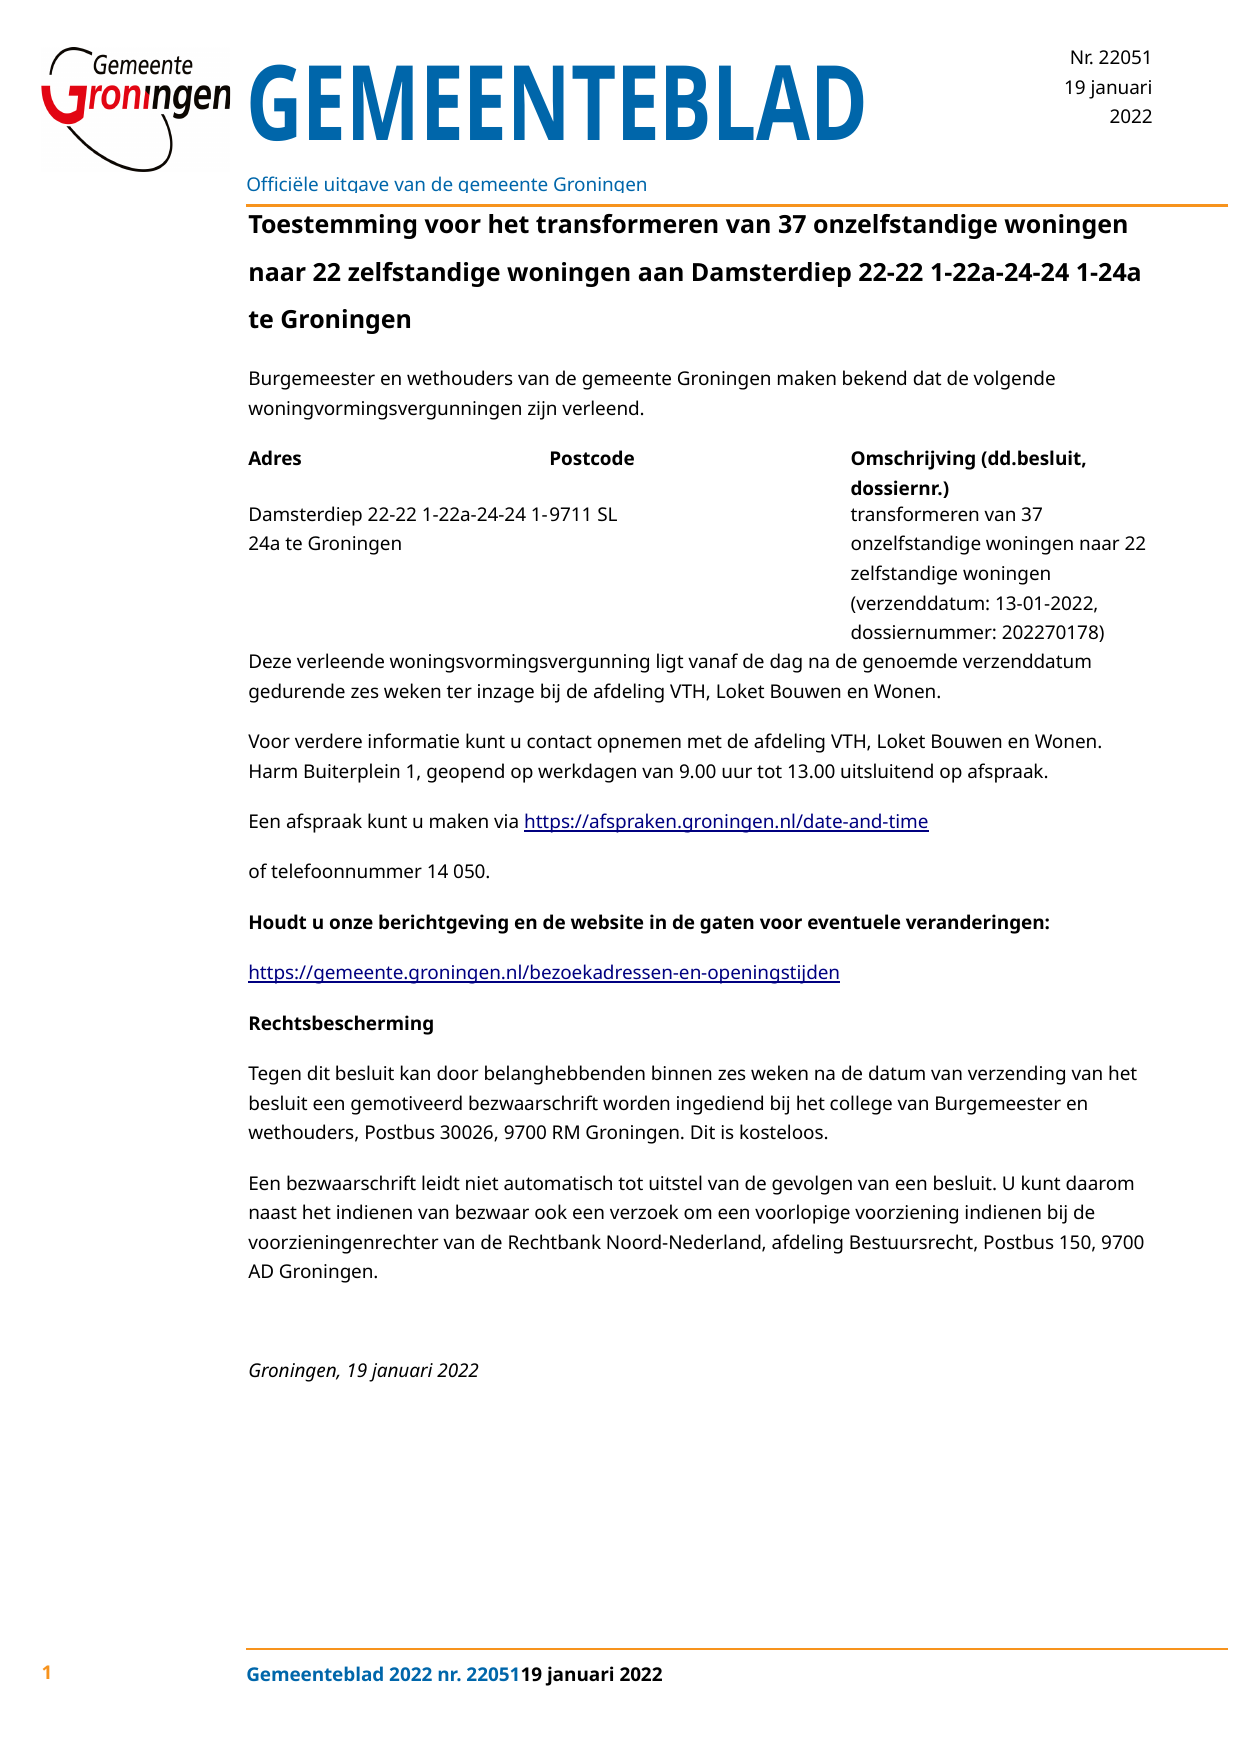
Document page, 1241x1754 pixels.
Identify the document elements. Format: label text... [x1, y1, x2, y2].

text Een bezwaarschrift leidt niet automatisch tot uitstel van de gevolgen van een besluit. U kunt daarom naast het indienen van bezwaar ook een verzoek om een voorlopige voorziening indienen bij de voorzieningenrechter van de Rechtbank Noord-Nederland, afdeling Bestuursrecht, Postbus 150, 9700 AD Groningen. [248, 1170, 1152, 1284]
picture [41, 47, 231, 172]
text Houdt u onze berichtgeving en de website in de gaten voor eventuele veranderingen: [248, 909, 1152, 935]
table_cell Damsterdiep 22-22 1-22a-24-24 1-24a te Groningen [248, 501, 549, 645]
text Groningen, 19 januari 2022 [248, 1357, 1152, 1383]
text https://gemeente.groningen.nl/bezoekadressen-en-openingstijden [248, 959, 1152, 985]
text of telefoonnummer 14 050. [248, 859, 1152, 884]
table_header Omschrijving (dd.besluit, dossiernr.) [850, 446, 1152, 501]
table_cell transformeren van 37 onzelfstandige woningen naar 22 zelfstandige woningen (verzenddatum: 13-01-2022, dossiernummer: 202270178) [850, 501, 1152, 645]
text Voor verdere informatie kunt u contact opnemen met de afdeling VTH, Loket Bouwen en Wonen. Harm Buiterplein 1, geopend op werkdagen van 9.00 uur tot 13.00 uitsluitend op afspraak. [248, 728, 1152, 783]
text Tegen dit besluit kan door belanghebbenden binnen zes weken na de datum van verzending van het besluit een gemotiveerd bezwaarschrift worden ingediend bij het college van Burgemeester en wethouders, Postbus 30026, 9700 RM Groningen. Dit is kosteloos. [248, 1060, 1152, 1145]
text Burgemeester en wethouders van de gemeente Groningen maken bekend dat de volgende woningvormingsvergunningen zijn verleend. [248, 366, 1152, 421]
table_header Adres [248, 446, 549, 501]
text Rechtsbescherming [248, 1010, 1152, 1036]
text Toestemming voor het transformeren van 37 onzelfstandige woningen naar 22 zelfstandige woningen aan Damsterdiep 22-22 1-22a-24-24 1-24a te Groningen [248, 207, 1152, 336]
table_cell 9711 SL [549, 501, 850, 645]
text Deze verleende woningsvormingsvergunning ligt vanaf de dag na de genoemde verzenddatum gedurende zes weken ter inzage bij de afdeling VTH, Loket Bouwen en Wonen. [248, 648, 1152, 703]
table_header Postcode [549, 446, 850, 501]
text Een afspraak kunt u maken via https://afspraken.groningen.nl/date-and-time [248, 808, 1152, 834]
